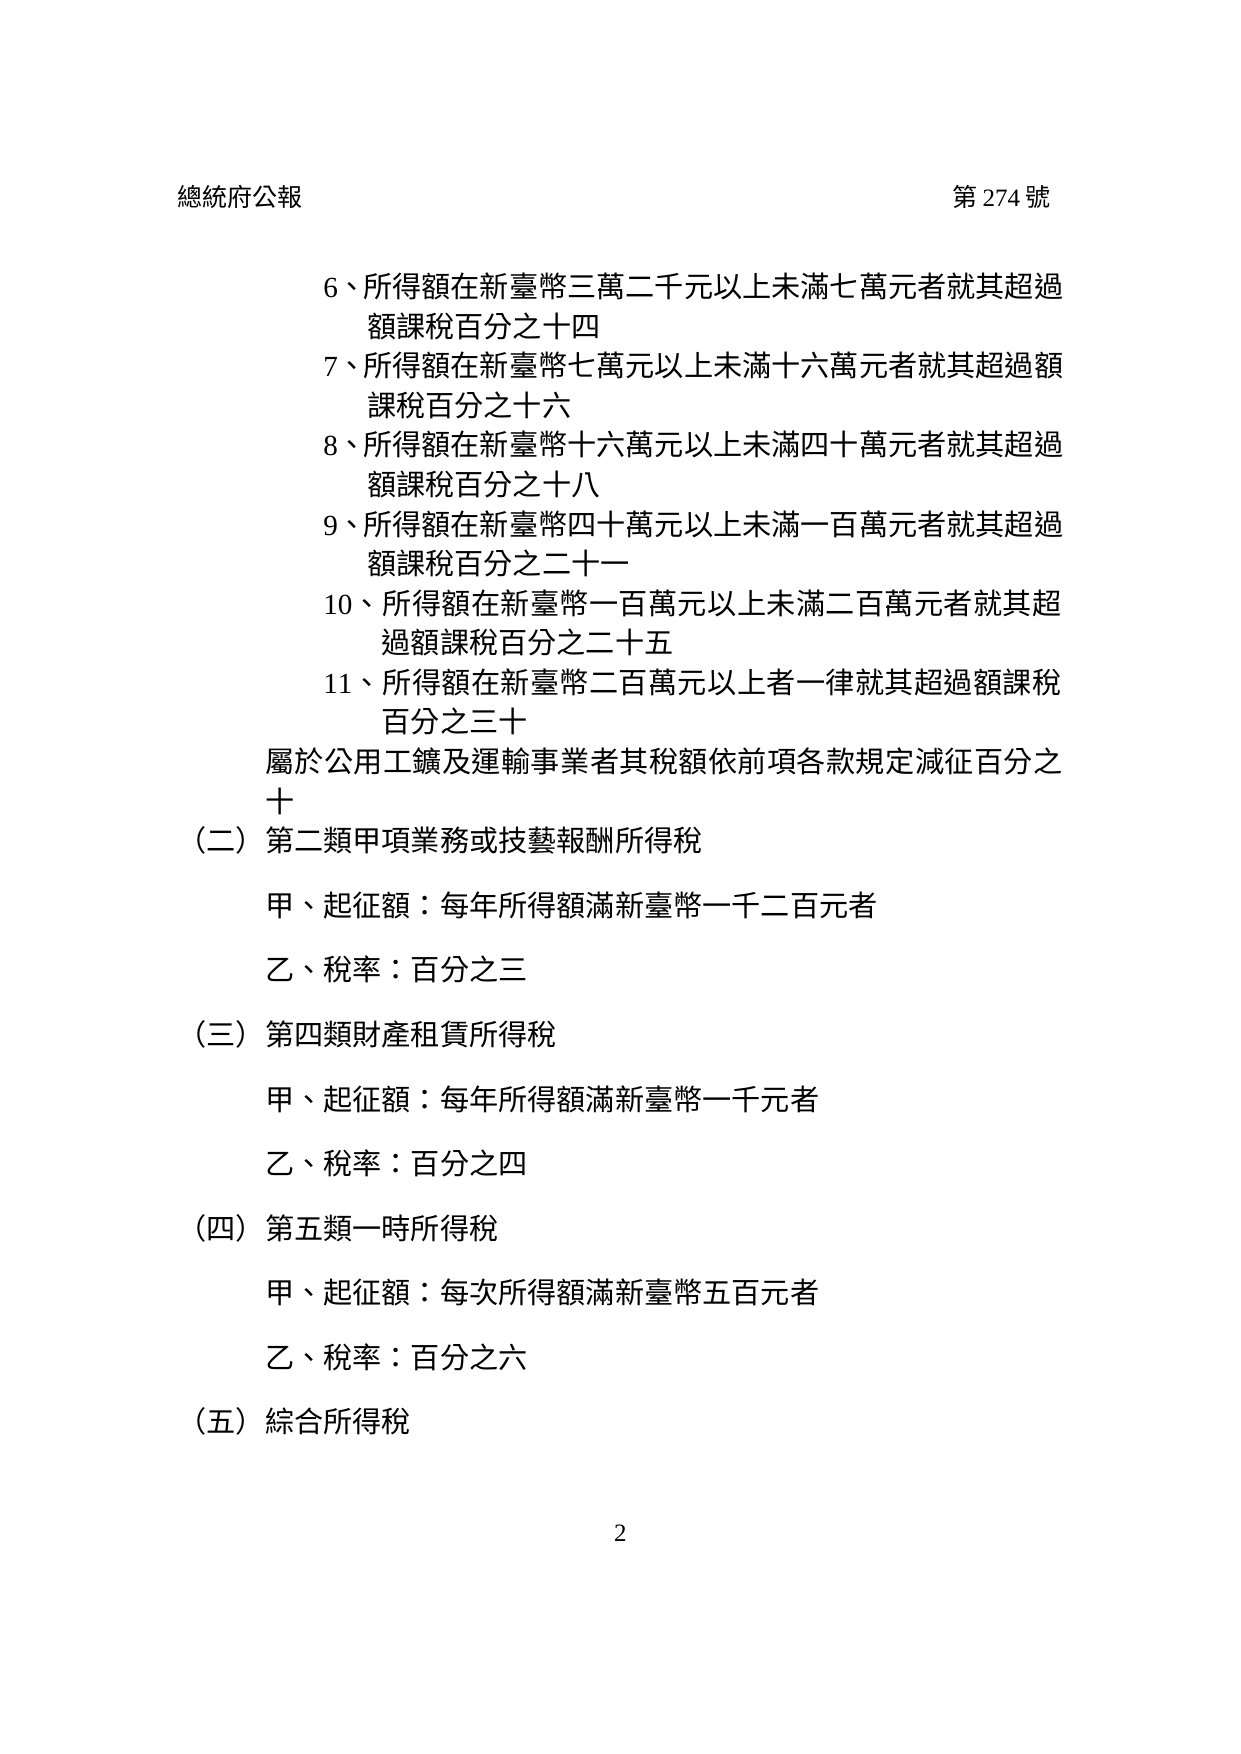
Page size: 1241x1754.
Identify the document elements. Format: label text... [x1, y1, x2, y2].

text 甲、起征額：每年所得額滿新臺幣一千元者 [265, 1078, 1063, 1118]
text 8、所得額在新臺幣十六萬元以上未滿四十萬元者就其超過額課稅百分之十八 [323, 424, 1063, 503]
text （五）綜合所得稅 [177, 1401, 1063, 1441]
text 乙、稅率：百分之三 [265, 949, 1063, 989]
text 乙、稅率：百分之六 [265, 1337, 1063, 1376]
text 甲、起征額：每年所得額滿新臺幣一千二百元者 [265, 884, 1063, 924]
text 甲、起征額：每次所得額滿新臺幣五百元者 [265, 1272, 1063, 1312]
text （三）第四類財產租賃所得稅 [177, 1014, 1063, 1053]
text 9、所得額在新臺幣四十萬元以上未滿一百萬元者就其超過額課稅百分之二十一 [323, 503, 1063, 582]
text （二）第二類甲項業務或技藝報酬所得稅 [177, 820, 1063, 859]
text 7、所得額在新臺幣七萬元以上未滿十六萬元者就其超過額課稅百分之十六 [323, 345, 1063, 424]
text 10、所得額在新臺幣一百萬元以上未滿二百萬元者就其超過額課稅百分之二十五 [323, 582, 1063, 662]
text 6、所得額在新臺幣三萬二千元以上未滿七萬元者就其超過額課稅百分之十四 [323, 266, 1063, 345]
text 屬於公用工鑛及運輸事業者其稅額依前項各款規定減征百分之十 [265, 741, 1063, 820]
text （四）第五類一時所得稅 [177, 1207, 1063, 1247]
text 乙、稅率：百分之四 [265, 1143, 1063, 1182]
text 11、所得額在新臺幣二百萬元以上者一律就其超過額課稅百分之三十 [323, 662, 1063, 741]
